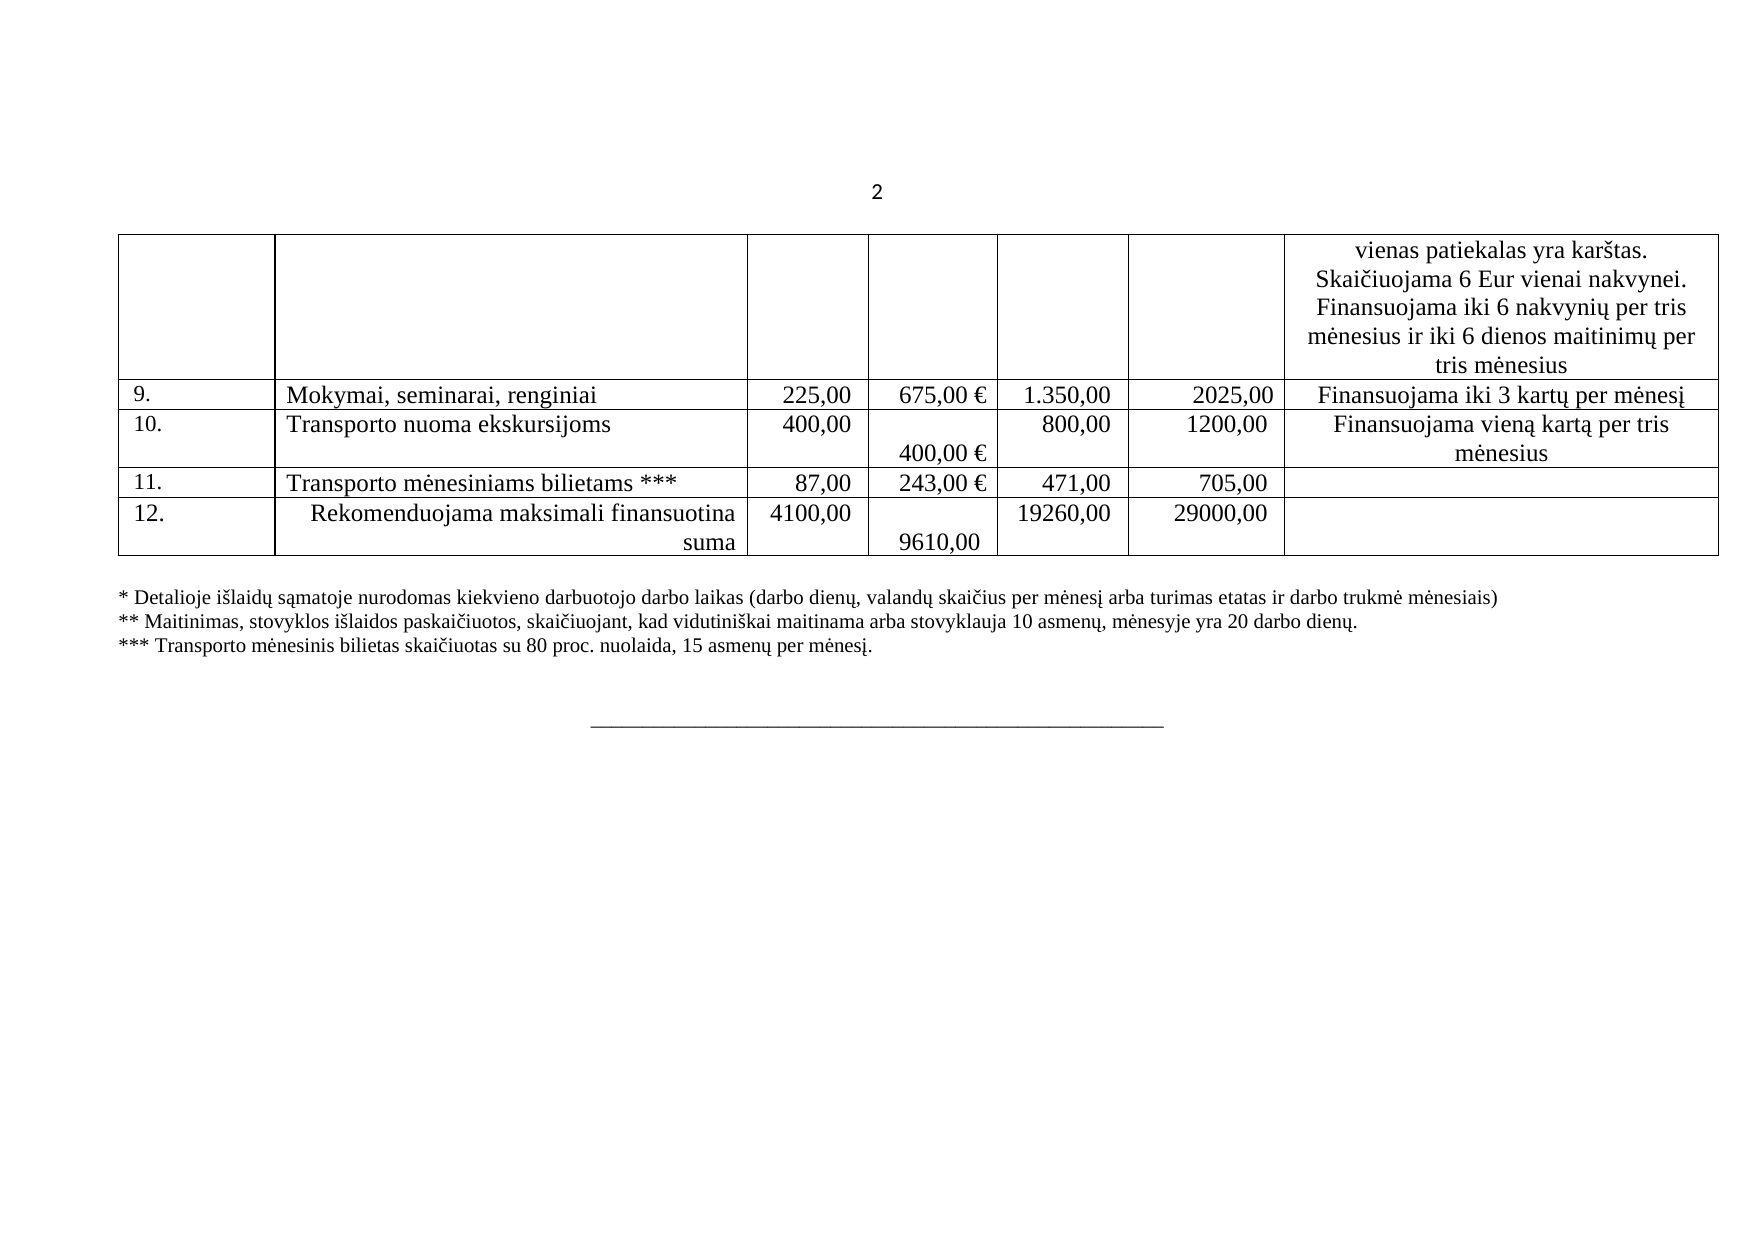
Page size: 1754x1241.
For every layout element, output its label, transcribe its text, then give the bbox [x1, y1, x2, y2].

table_cell 12. [119, 498, 274, 555]
table_cell [119, 235, 274, 379]
table_cell Rekomenduojama maksimali finansuotina suma [276, 498, 747, 555]
table_cell [276, 235, 747, 379]
text ** Maitinimas, stovyklos išlaidos paskaičiuotos, skaičiuojant, kad vidutiniškai maitinama arba stovyklauja 10 asmenų, mėnesyje yra 20 darbo dienų. [118, 609, 1636, 633]
table_cell Transporto mėnesiniams bilietams *** [276, 468, 747, 497]
text *** Transporto mėnesinis bilietas skaičiuotas su 80 proc. nuolaida, 15 asmenų per mėnesį. [118, 633, 1636, 657]
table_cell 400,00 [748, 410, 868, 467]
table_cell 19260,00 [998, 498, 1128, 555]
table_cell 1200,00 [1129, 410, 1284, 467]
text * Detalioje išlaidų sąmatoje nurodomas kiekvieno darbuotojo darbo laikas (darbo dienų, valandų skaičius per mėnesį arba turimas etatas ir darbo trukmė mėnesiais) [118, 585, 1636, 609]
table_cell [1129, 235, 1284, 379]
text _______________________________________________________ [118, 706, 1636, 729]
table_cell [1285, 468, 1718, 497]
table_cell [869, 235, 997, 379]
table_cell 9610,00 [869, 498, 997, 555]
table_cell 471,00 [998, 468, 1128, 497]
table_cell 9. [119, 380, 274, 408]
table_cell Finansuojama iki 3 kartų per mėnesį [1285, 380, 1718, 408]
table_cell [1285, 498, 1718, 555]
table_cell 705,00 [1129, 468, 1284, 497]
table_cell 87,00 [748, 468, 868, 497]
table_cell Transporto nuoma ekskursijoms [276, 410, 747, 467]
table_cell 11. [119, 468, 274, 497]
table_cell Finansuojama vieną kartą per tris mėnesius [1285, 410, 1718, 467]
table_cell Mokymai, seminarai, renginiai [276, 380, 747, 408]
table_cell 10. [119, 410, 274, 467]
table_cell 1.350,00 [998, 380, 1128, 408]
table_cell 4100,00 [748, 498, 868, 555]
table_cell 800,00 [998, 410, 1128, 467]
table_cell [748, 235, 868, 379]
table_cell 243,00 € [869, 468, 997, 497]
table_cell 400,00 € [869, 410, 997, 467]
table_cell 675,00 € [869, 380, 997, 408]
table_cell [998, 235, 1128, 379]
table_cell 225,00 [748, 380, 868, 408]
table_cell 29000,00 [1129, 498, 1284, 555]
table_cell 2025,00 [1129, 380, 1284, 408]
table_cell vienas patiekalas yra karštas. Skaičiuojama 6 Eur vienai nakvynei. Finansuojama iki 6 nakvynių per tris mėnesius ir iki 6 dienos maitinimų per tris mėnesius [1285, 235, 1718, 379]
